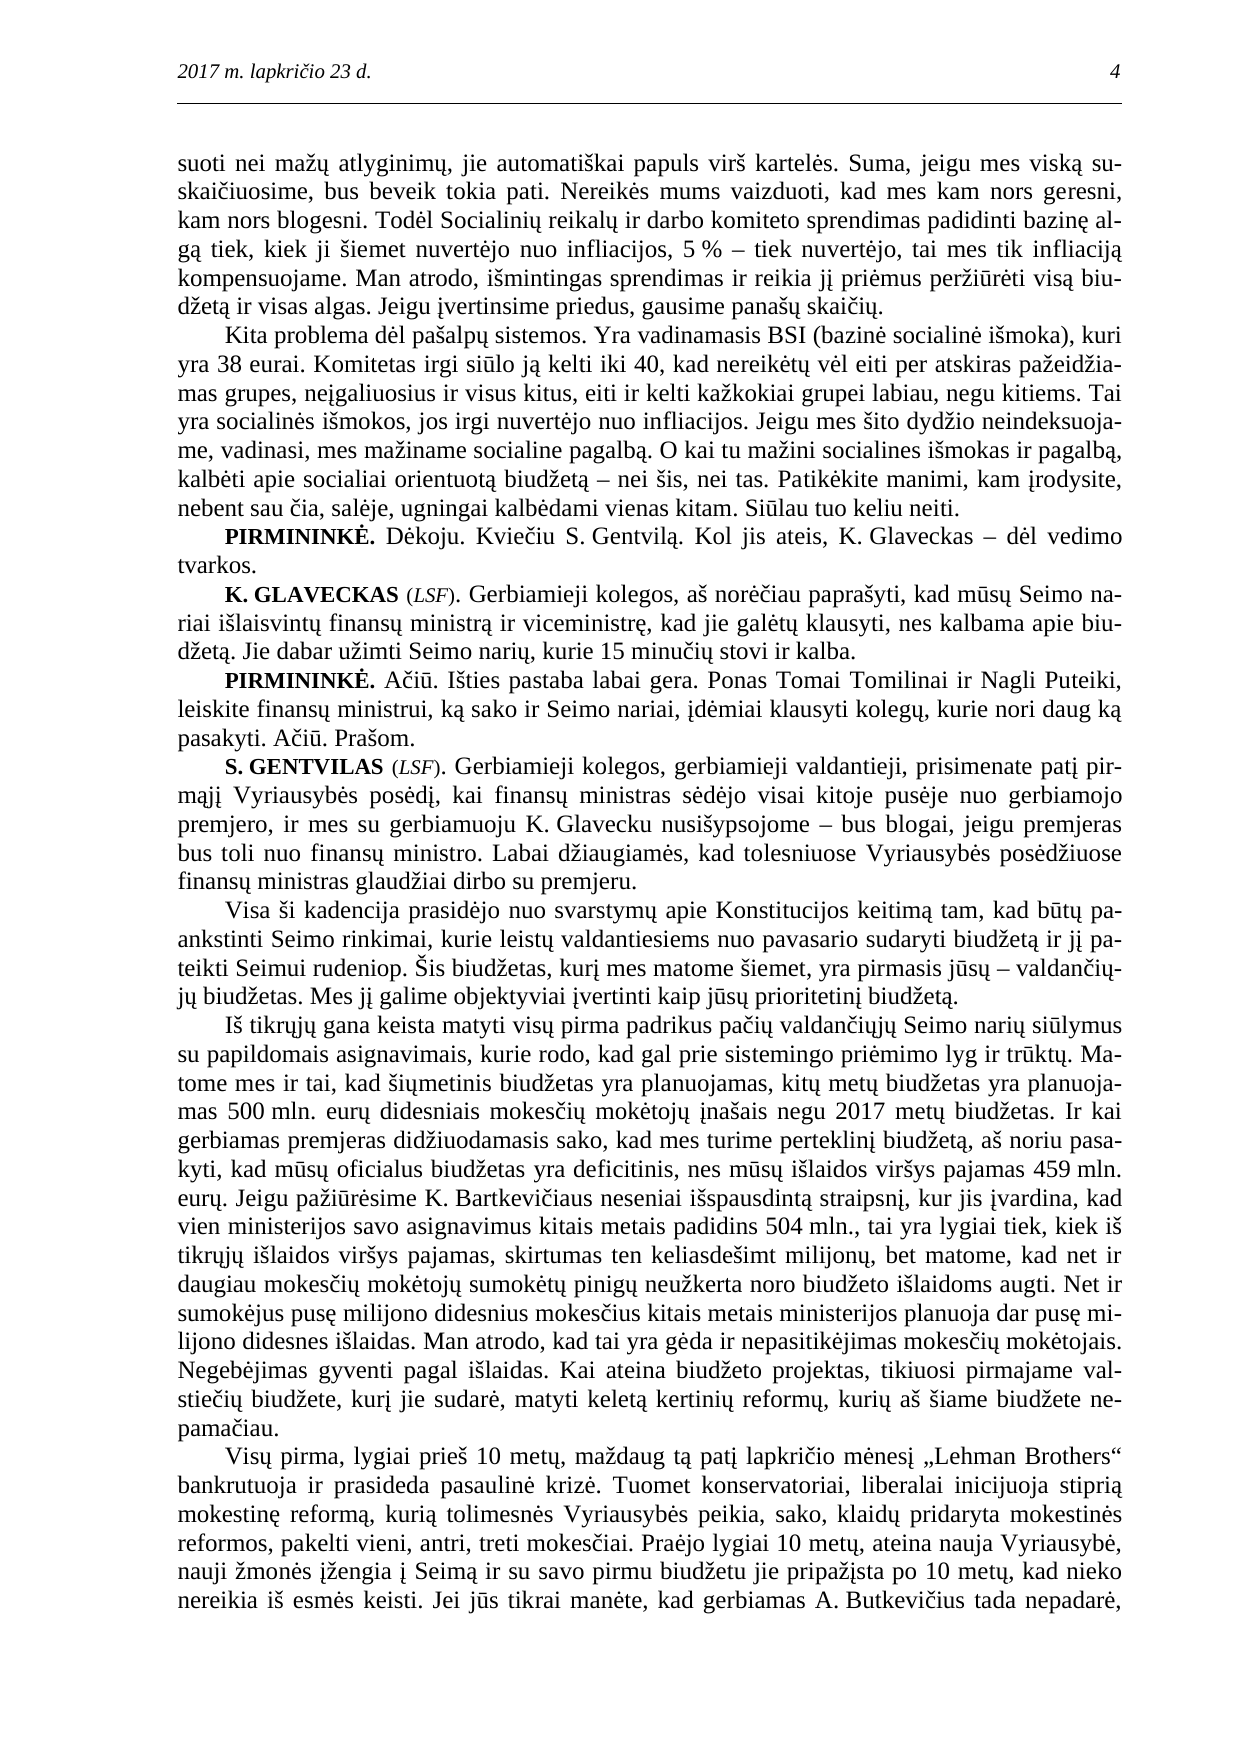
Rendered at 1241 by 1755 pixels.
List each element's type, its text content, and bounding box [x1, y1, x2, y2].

text Vi­sų pir­ma, ly­giai prieš 10 me­tų, maž­daug tą pa­tį lap­kri­čio mė­ne­sį „Leh­man Brot­hers“ ban­kru­tuo­ja ir pra­si­de­da pa­sau­li­nė kri­zė. Tuo­met kon­ser­va­to­riai, li­be­ra­lai ini­ci­juo­ja stip­rią mo­kes­ti­nę re­for­mą, ku­rią to­li­mes­nės Vy­riau­sy­bės pei­kia, sa­ko, klai­dų pri­da­ry­ta mo­kes­ti­nės re­for­mos, pa­kel­ti vie­ni, an­tri, tre­ti mo­kes­čiai. Pra­ėjo ly­giai 10 me­tų, at­ei­na nau­ja Vy­riau­sy­bė, nau­ji žmo­nės įžen­gia į Sei­mą ir su sa­vo pir­mu biu­dže­tu jie pri­pa­žįs­ta po 10 me­tų, kad nie­ko ne­rei­kia iš es­mės keis­ti. Jei jūs tik­rai ma­nė­te, kad ger­bia­mas A. But­ke­vi­čius ta­da ne­pa­da­rė, [177, 1441, 1122, 1614]
text K. GLAVECKAS (LSF). Ger­bia­mie­ji ko­le­gos, aš no­rė­čiau pa­pra­šy­ti, kad mū­sų Sei­mo na­riai iš­lais­vin­tų fi­nan­sų mi­nist­rą ir vi­ce­mi­nist­rę, kad jie ga­lė­tų klau­sy­ti, nes kal­ba­ma apie biu­dže­tą. Jie da­bar už­im­ti Sei­mo na­rių, ku­rie 15 mi­nu­čių sto­vi ir kal­ba. [177, 579, 1122, 665]
text S. GENTVILAS (LSF). Ger­bia­mie­ji ko­le­gos, ger­bia­mie­ji val­dan­tie­ji, pri­si­me­na­te pa­tį pir­mą­jį Vy­riau­sy­bės po­sė­dį, kai fi­nan­sų mi­nist­ras sė­dė­jo vi­sai ki­to­je pu­sė­je nuo ger­bia­mo­jo prem­je­ro, ir mes su ger­bia­muo­ju K. Gla­vec­ku nu­si­šyp­so­jo­me – bus blo­gai, jei­gu prem­je­ras bus to­li nuo fi­nan­sų mi­nist­ro. La­bai džiau­gia­mės, kad to­les­niuo­se Vy­riau­sy­bės po­sė­džiuo­se fi­nan­sų mi­nist­ras glau­džiai dir­bo su prem­je­ru. [177, 751, 1122, 895]
text Vi­sa ši ka­den­ci­ja pra­si­dė­jo nuo svars­ty­mų apie Kon­sti­tu­ci­jos kei­ti­mą tam, kad bū­tų pa­anks­tin­ti Sei­mo rin­ki­mai, ku­rie leis­tų val­dan­tie­siems nuo pa­va­sa­rio su­da­ry­ti biu­dže­tą ir jį pa­teik­ti Sei­mui ru­de­niop. Šis biu­dže­tas, ku­rį mes ma­to­me šie­met, yra pir­ma­sis jū­sų – val­dan­čių­jų biu­dže­tas. Mes jį ga­li­me ob­jek­ty­viai įver­tin­ti kaip jū­sų pri­ori­te­ti­nį biu­dže­tą. [177, 895, 1122, 1010]
text PIRMININKĖ. Ačiū. Iš­ties pa­sta­ba la­bai ge­ra. Po­nas To­mai To­mi­li­nai ir Nag­li Pu­tei­ki, leis­ki­te fi­nan­sų mi­nist­rui, ką sa­ko ir Sei­mo na­riai, įdė­miai klau­sy­ti ko­le­gų, ku­rie no­ri daug ką pa­sa­ky­ti. Ačiū. Pra­šom. [177, 665, 1122, 751]
text Ki­ta pro­ble­ma dėl pa­šal­pų sis­te­mos. Yra va­di­na­ma­sis BSI (ba­zi­nė so­cia­li­nė iš­mo­ka), ku­ri yra 38 eu­rai. Ko­mi­te­tas ir­gi siū­lo ją kel­ti iki 40, kad ne­rei­kė­tų vėl ei­ti per at­ski­ras pa­žei­džia­mas gru­pes, ne­įga­liuo­sius ir vi­sus ki­tus, ei­ti ir kel­ti kaž­ko­kiai gru­pei la­biau, ne­gu ki­tiems. Tai yra so­cia­li­nės iš­mo­kos, jos ir­gi nu­ver­tė­jo nuo in­flia­ci­jos. Jei­gu mes ši­to dy­džio ne­in­dek­suo­ja­me, va­di­na­si, mes ma­ži­na­me so­cia­li­ne pa­gal­bą. O kai tu ma­ži­ni so­cia­li­nes iš­mo­kas ir pa­gal­bą, kal­bė­ti apie so­cia­liai orien­tuo­tą biu­dže­tą – nei šis, nei tas. Pa­ti­kė­ki­te ma­ni­mi, kam įro­dy­si­te, ne­bent sau čia, sa­lė­je, ug­nin­gai kal­bė­da­mi vie­nas ki­tam. Siū­lau tuo ke­liu nei­ti. [177, 320, 1122, 521]
text PIRMININKĖ. Dė­ko­ju. Kvie­čiu S. Gent­vi­lą. Kol jis at­eis, K. Gla­vec­kas – dėl ve­di­mo tvar­kos. [177, 521, 1122, 579]
text suo­ti nei ma­žų at­ly­gi­ni­mų, jie au­to­ma­tiš­kai pa­puls virš kar­te­lės. Su­ma, jei­gu mes vis­ką su­skai­čiuo­si­me, bus be­veik to­kia pa­ti. Ne­rei­kės mums vaiz­duo­ti, kad mes kam nors ge­res­ni, kam nors blo­ges­ni. To­dėl So­cia­li­nių rei­ka­lų ir dar­bo ko­mi­te­to spren­di­mas pa­di­din­ti ba­zi­nę al­gą tiek, kiek ji šie­met nu­ver­tė­jo nuo in­flia­ci­jos, 5 % – tiek nu­ver­tė­jo, tai mes tik in­flia­ci­ją kom­pen­suo­ja­me. Man at­ro­do, iš­min­tin­gas spren­di­mas ir rei­kia jį pri­ėmus per­žiū­rė­ti vi­są biu­dže­tą ir vi­sas al­gas. Jei­gu įver­tin­si­me prie­dus, gau­si­me pa­na­šų skai­čių. [177, 148, 1122, 320]
text Iš tik­rų­jų ga­na keis­ta ma­ty­ti vi­sų pir­ma pa­dri­kus pa­čių val­dan­čių­jų Sei­mo na­rių siū­ly­mus su pa­pil­do­mais asig­na­vi­mais, ku­rie ro­do, kad gal prie sis­te­min­go pri­ėmi­mo lyg ir trūk­tų. Ma­to­me mes ir tai, kad šių­me­ti­nis biu­dže­tas yra pla­nuo­ja­mas, ki­tų me­tų biu­dže­tas yra pla­nuo­ja­mas 500 mln. eu­rų di­des­niais mo­kes­čių mo­kė­to­jų įna­šais ne­gu 2017 me­tų biu­dže­tas. Ir kai ger­bia­mas prem­je­ras di­džiuo­da­ma­sis sa­ko, kad mes tu­ri­me per­tek­li­nį biu­dže­tą, aš no­riu pa­sa­ky­ti, kad mū­sų ofi­cia­lus biu­dže­tas yra de­fi­ci­ti­nis, nes mū­sų iš­lai­dos vir­šys pa­ja­mas 459 mln. eu­rų. Jei­gu pa­žiū­rė­si­me K. Bart­ke­vi­čiaus ne­se­niai iš­spaus­din­tą straips­nį, kur jis įvar­di­na, kad vien mi­nis­te­ri­jos sa­vo asig­na­vi­mus ki­tais me­tais pa­di­dins 504 mln., tai yra ly­giai tiek, kiek iš tik­rų­jų iš­lai­dos vir­šys pa­ja­mas, skir­tu­mas ten ke­lias­de­šimt mi­li­jo­nų, bet ma­to­me, kad net ir dau­giau mo­kes­čių mo­kė­to­jų su­mo­kė­tų pi­ni­gų ne­už­ker­ta no­ro biu­dže­to iš­lai­doms aug­ti. Net ir su­mo­kė­jus pu­sę mi­li­jo­no di­des­nius mo­kes­čius ki­tais me­tais mi­nis­te­ri­jos pla­nuo­ja dar pu­sę mi­li­jo­no di­des­nes iš­lai­das. Man at­ro­do, kad tai yra gė­da ir ne­pa­si­ti­kė­ji­mas mo­kes­čių mo­kė­to­jais. Ne­ge­bė­ji­mas gy­ven­ti pa­gal iš­lai­das. Kai at­ei­na biu­dže­to pro­jek­tas, ti­kiuo­si pir­ma­ja­me val­stiečių biu­dže­te, ku­rį jie su­da­rė, ma­ty­ti ke­le­tą ker­ti­nių re­for­mų, ku­rių aš šia­me biu­dže­te ne­pama­čiau. [177, 1010, 1122, 1441]
